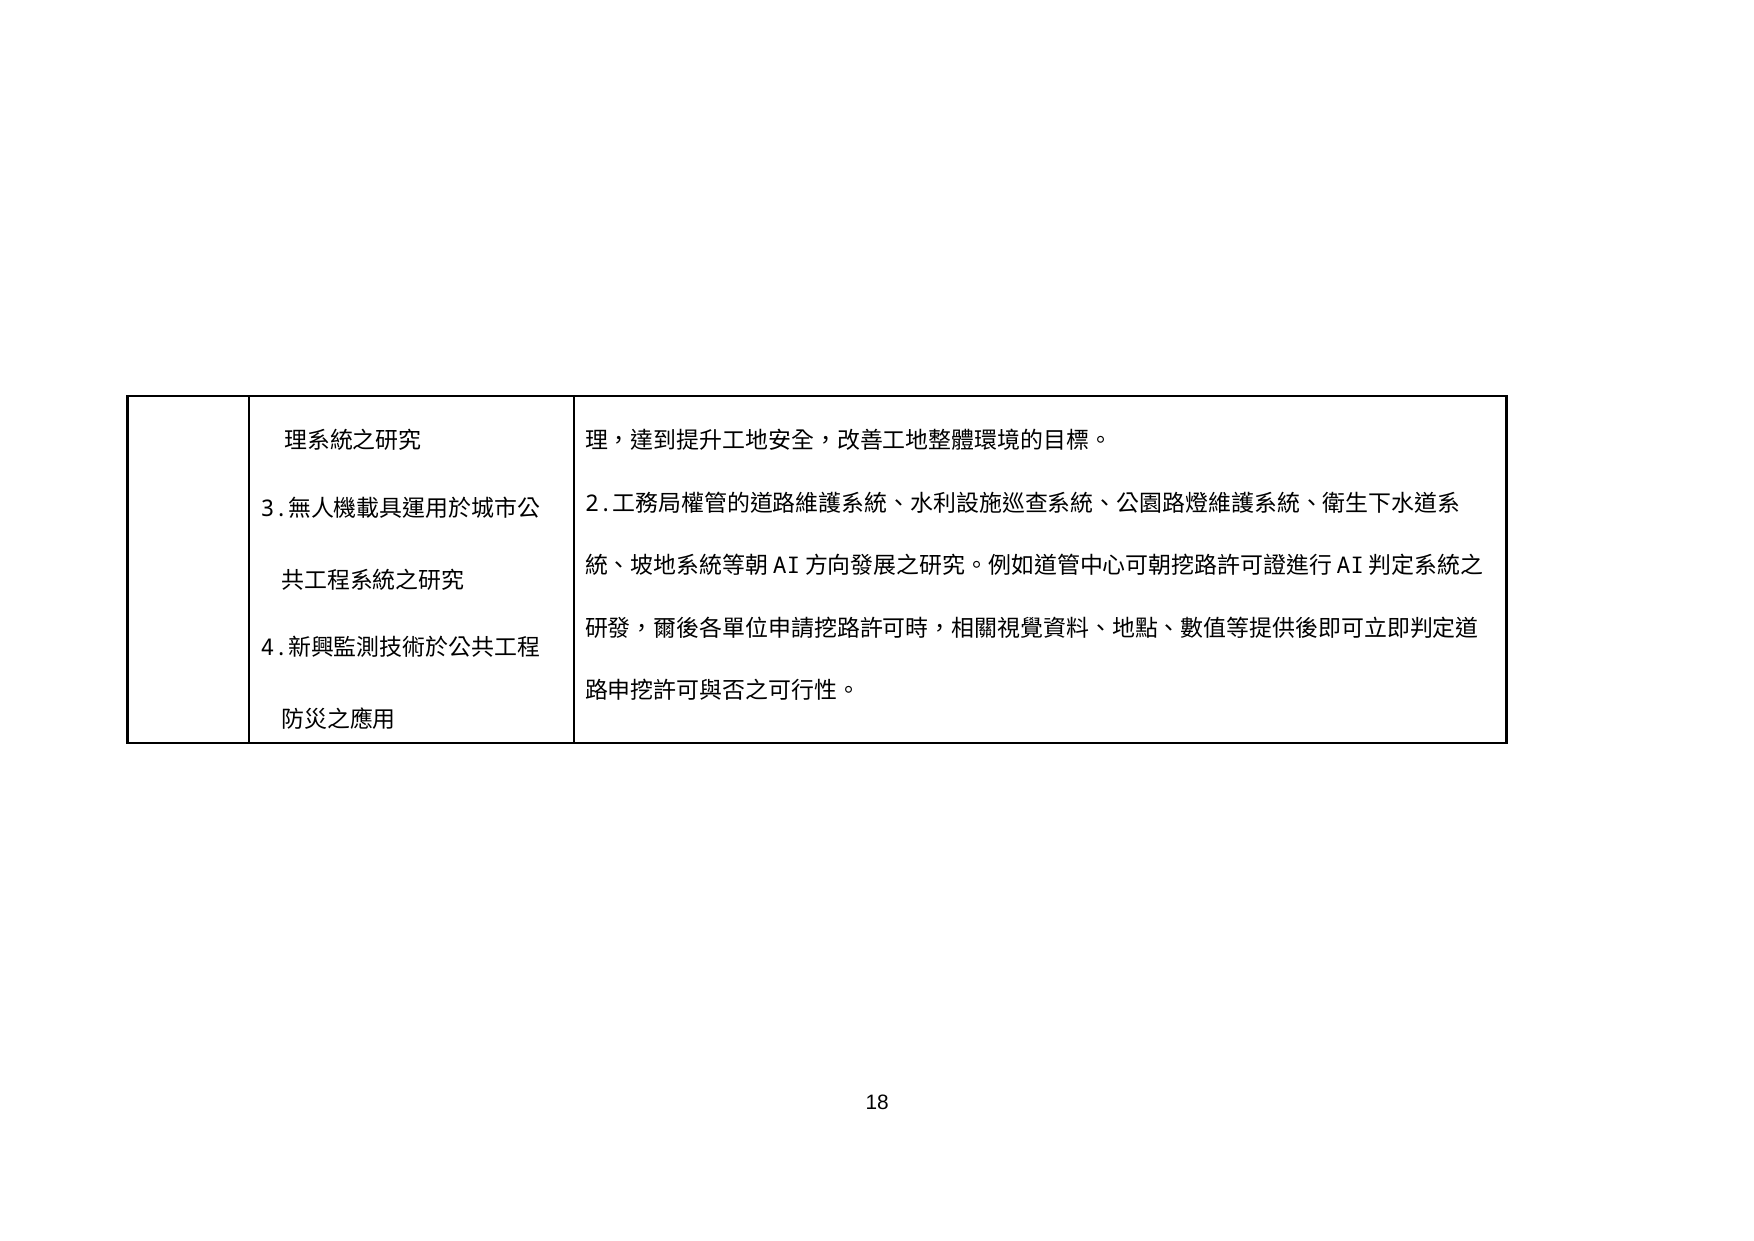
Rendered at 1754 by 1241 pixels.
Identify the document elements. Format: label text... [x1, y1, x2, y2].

table_cell 智慧化工地管理系統之研究 人工智慧導入公共設施管理系統之研究 無人機載具運用於城市公共工程系統之研究 新興監測技術於公共工程防災之應用 其他涉本局及所屬各工程處轄管業務相關主題 [250, 397, 573, 742]
table_cell 理，達到提升工地安全，改善工地整體環境的目標。 2.工務局權管的道路維護系統、水利設施巡查系統、公園路燈維護系統、衛生下水道系統、坡地系統等朝AI方向發展之研究。例如道管中心可朝挖路許可證進行AI判定系統之研發，爾後各單位申請挖路許可時，相關視覺資料、地點、數值等提供後即可立即判定道路申挖許可與否之可行性。 [575, 397, 1505, 742]
table_cell [129, 397, 248, 742]
